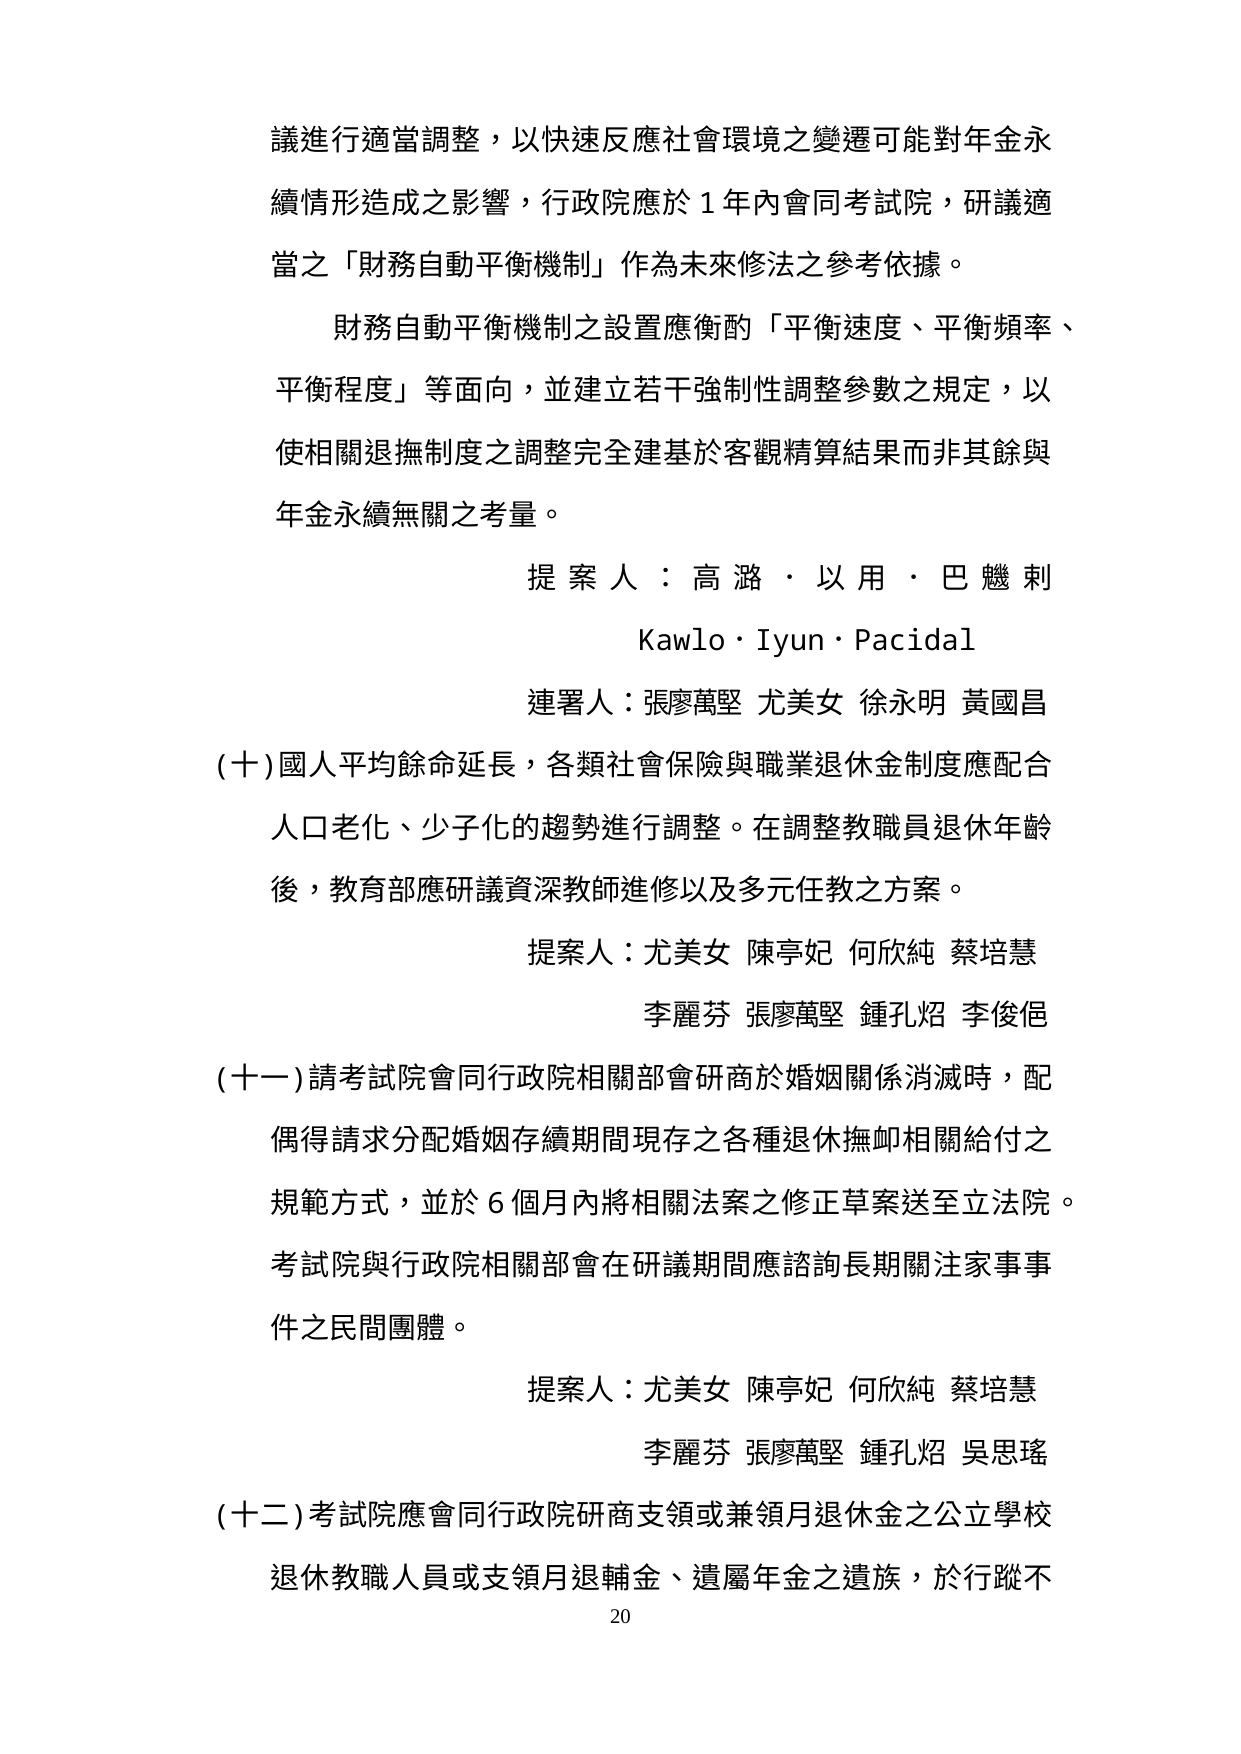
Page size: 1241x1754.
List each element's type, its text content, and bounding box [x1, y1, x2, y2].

text (十二)考試院應會同行政院研商支領或兼領月退休金之公立學校退休教職人員或支領月退輔金、遺屬年金之遺族，於行蹤不 [212, 1471, 1053, 1596]
text (十一)請考試院會同行政院相關部會研商於婚姻關係消滅時，配偶得請求分配婚姻存續期間現存之各種退休撫卹相關給付之規範方式，並於6個月內將相關法案之修正草案送至立法院。考試院與行政院相關部會在研議期間應諮詢長期關注家事事件之民間團體。 [212, 1034, 1053, 1346]
text 李麗芬 張廖萬堅 鍾孔炤 吳思瑤 [643, 1409, 1053, 1471]
text 議進行適當調整，以快速反應社會環境之變遷可能對年金永續情形造成之影響，行政院應於1年內會同考試院，研議適當之「財務自動平衡機制」作為未來修法之參考依據。 [212, 96, 1053, 284]
text 提案人：尤美女 陳亭妃 何欣純 蔡培慧 [527, 909, 1053, 971]
text 提案人：尤美女 陳亭妃 何欣純 蔡培慧 [527, 1346, 1053, 1409]
text (十)國人平均餘命延長，各類社會保險與職業退休金制度應配合人口老化、少子化的趨勢進行調整。在調整教職員退休年齡後，教育部應研議資深教師進修以及多元任教之方案。 [212, 721, 1053, 909]
text 提案人：高潞．以用．巴魕剌Kawlo．Iyun．Pacidal [527, 534, 1053, 659]
text 財務自動平衡機制之設置應衡酌「平衡速度、平衡頻率、平衡程度」等面向，並建立若干強制性調整參數之規定，以使相關退撫制度之調整完全建基於客觀精算結果而非其餘與年金永續無關之考量。 [275, 284, 1053, 534]
text 連署人：張廖萬堅 尤美女 徐永明 黃國昌 [527, 659, 1053, 721]
text 李麗芬 張廖萬堅 鍾孔炤 李俊俋 [643, 971, 1053, 1034]
